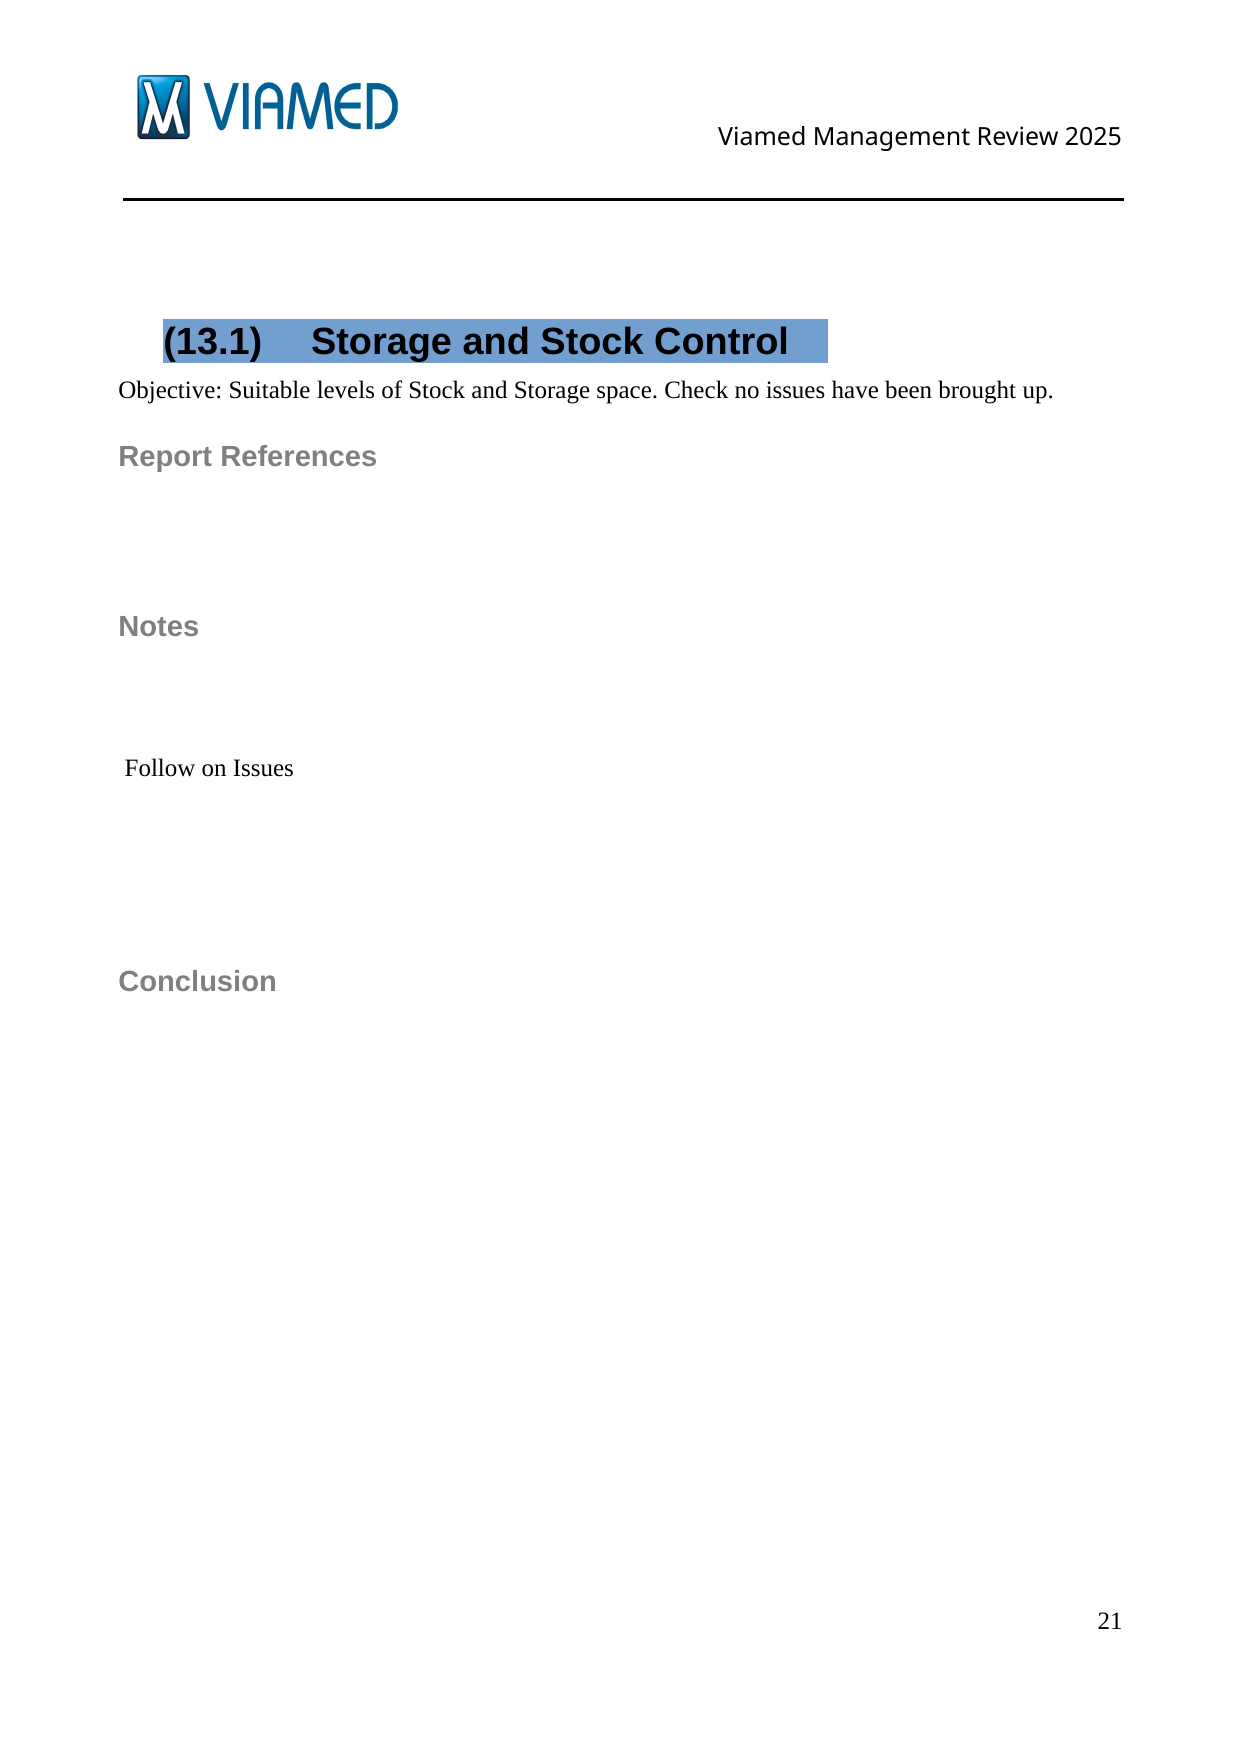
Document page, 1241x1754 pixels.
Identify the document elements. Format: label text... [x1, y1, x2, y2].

picture [133, 65, 401, 149]
text Follow on Issues [118, 753, 1122, 782]
subtitle Report References [118, 439, 1122, 472]
subtitle (13.1) Storage and Stock Control [118, 319, 163, 363]
subtitle Conclusion [118, 964, 1122, 998]
subtitle Notes [118, 609, 1122, 643]
text Objective: Suitable levels of Stock and Storage space. Check no issues have been brought up. [118, 375, 1122, 404]
subtitle (13.1) Storage and Stock Control [828, 319, 1122, 363]
